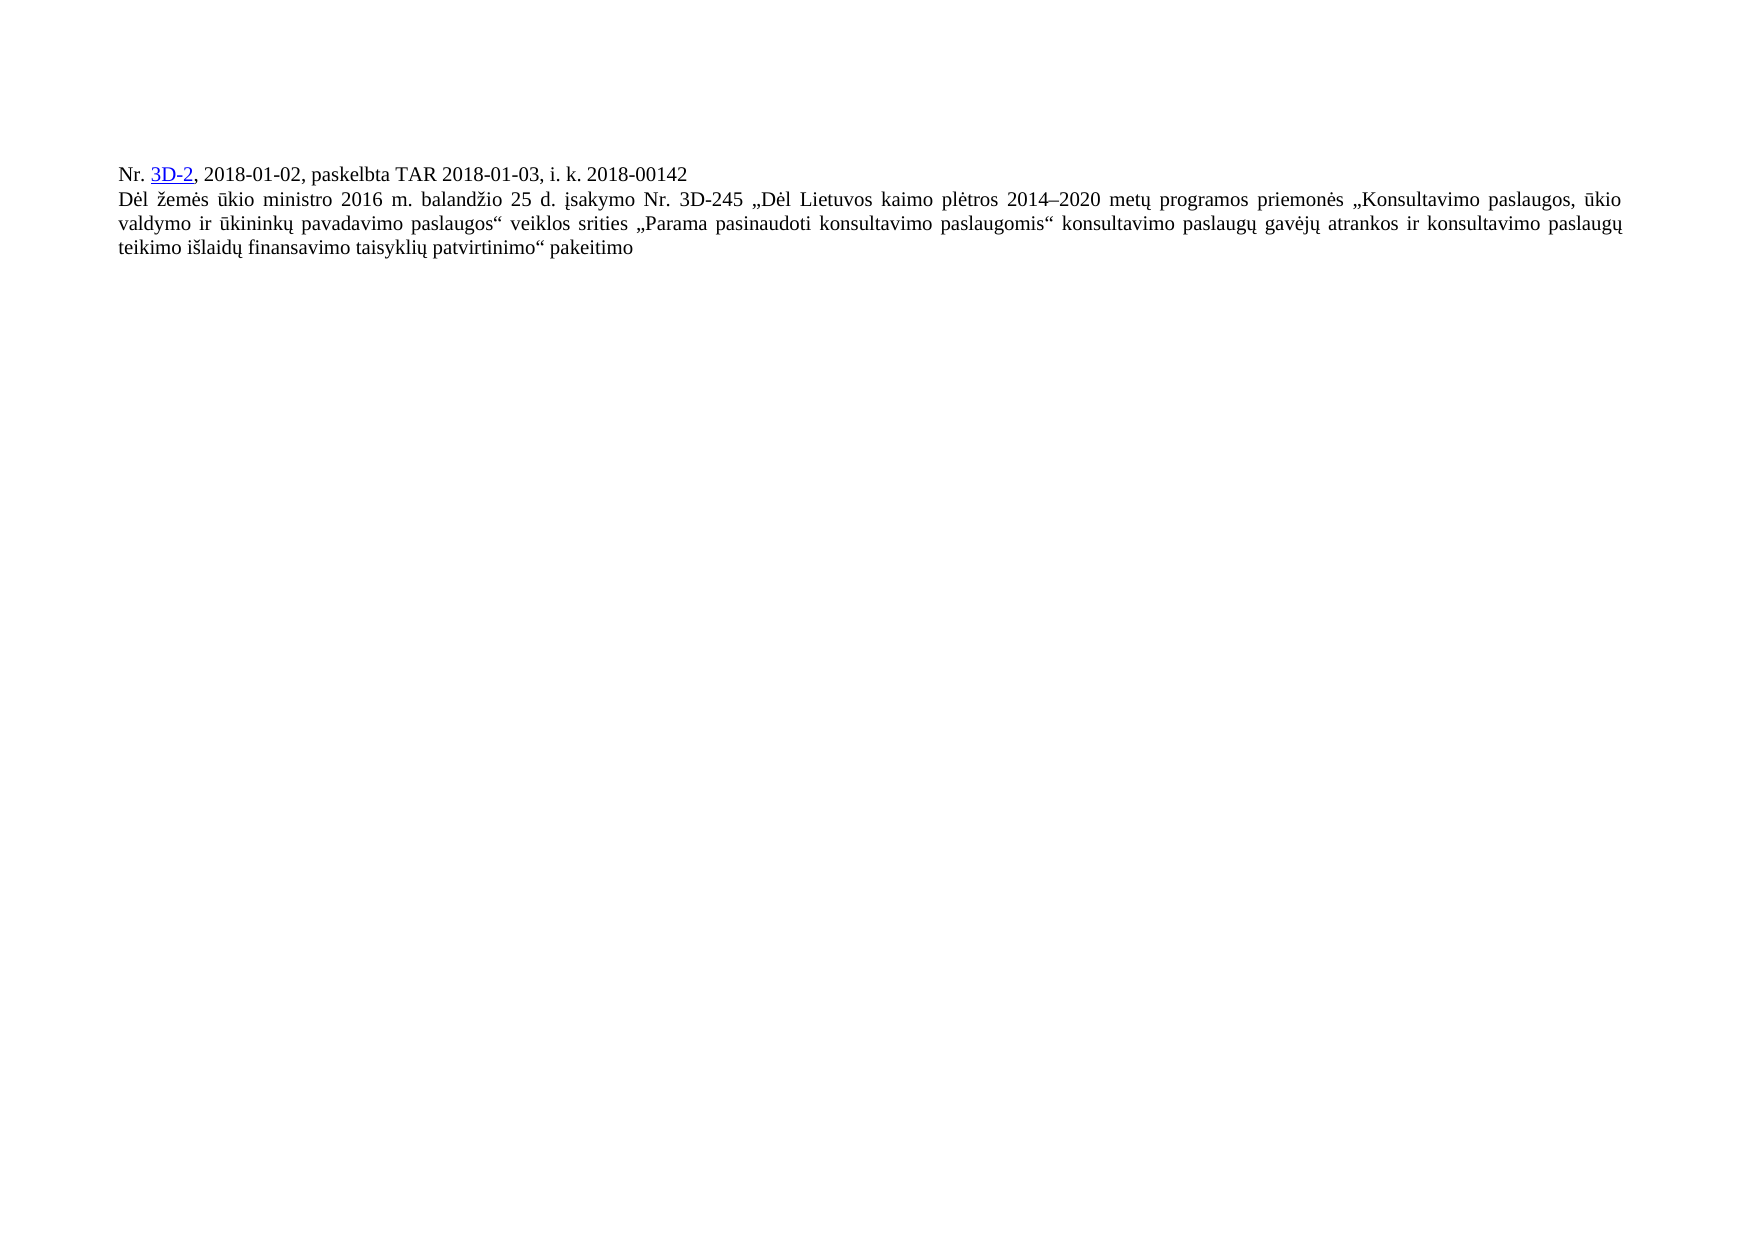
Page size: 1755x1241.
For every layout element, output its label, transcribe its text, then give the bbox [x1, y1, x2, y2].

text Dėl žemės ūkio ministro 2016 m. balandžio 25 d. įsakymo Nr. 3D-245 „Dėl Lietuvos kaimo plėtros 2014–2020 metų programos priemonės „Konsultavimo paslaugos, ūkio valdymo ir ūkininkų pavadavimo paslaugos“ veiklos srities „Parama pasinaudoti konsultavimo paslaugomis“ konsultavimo paslaugų gavėjų atrankos ir konsultavimo paslaugų teikimo išlaidų finansavimo taisyklių patvirtinimo“ pakeitimo [118, 186, 1624, 259]
text Nr. 3D-2, 2018-01-02, paskelbta TAR 2018-01-03, i. k. 2018-00142 [118, 162, 1624, 186]
